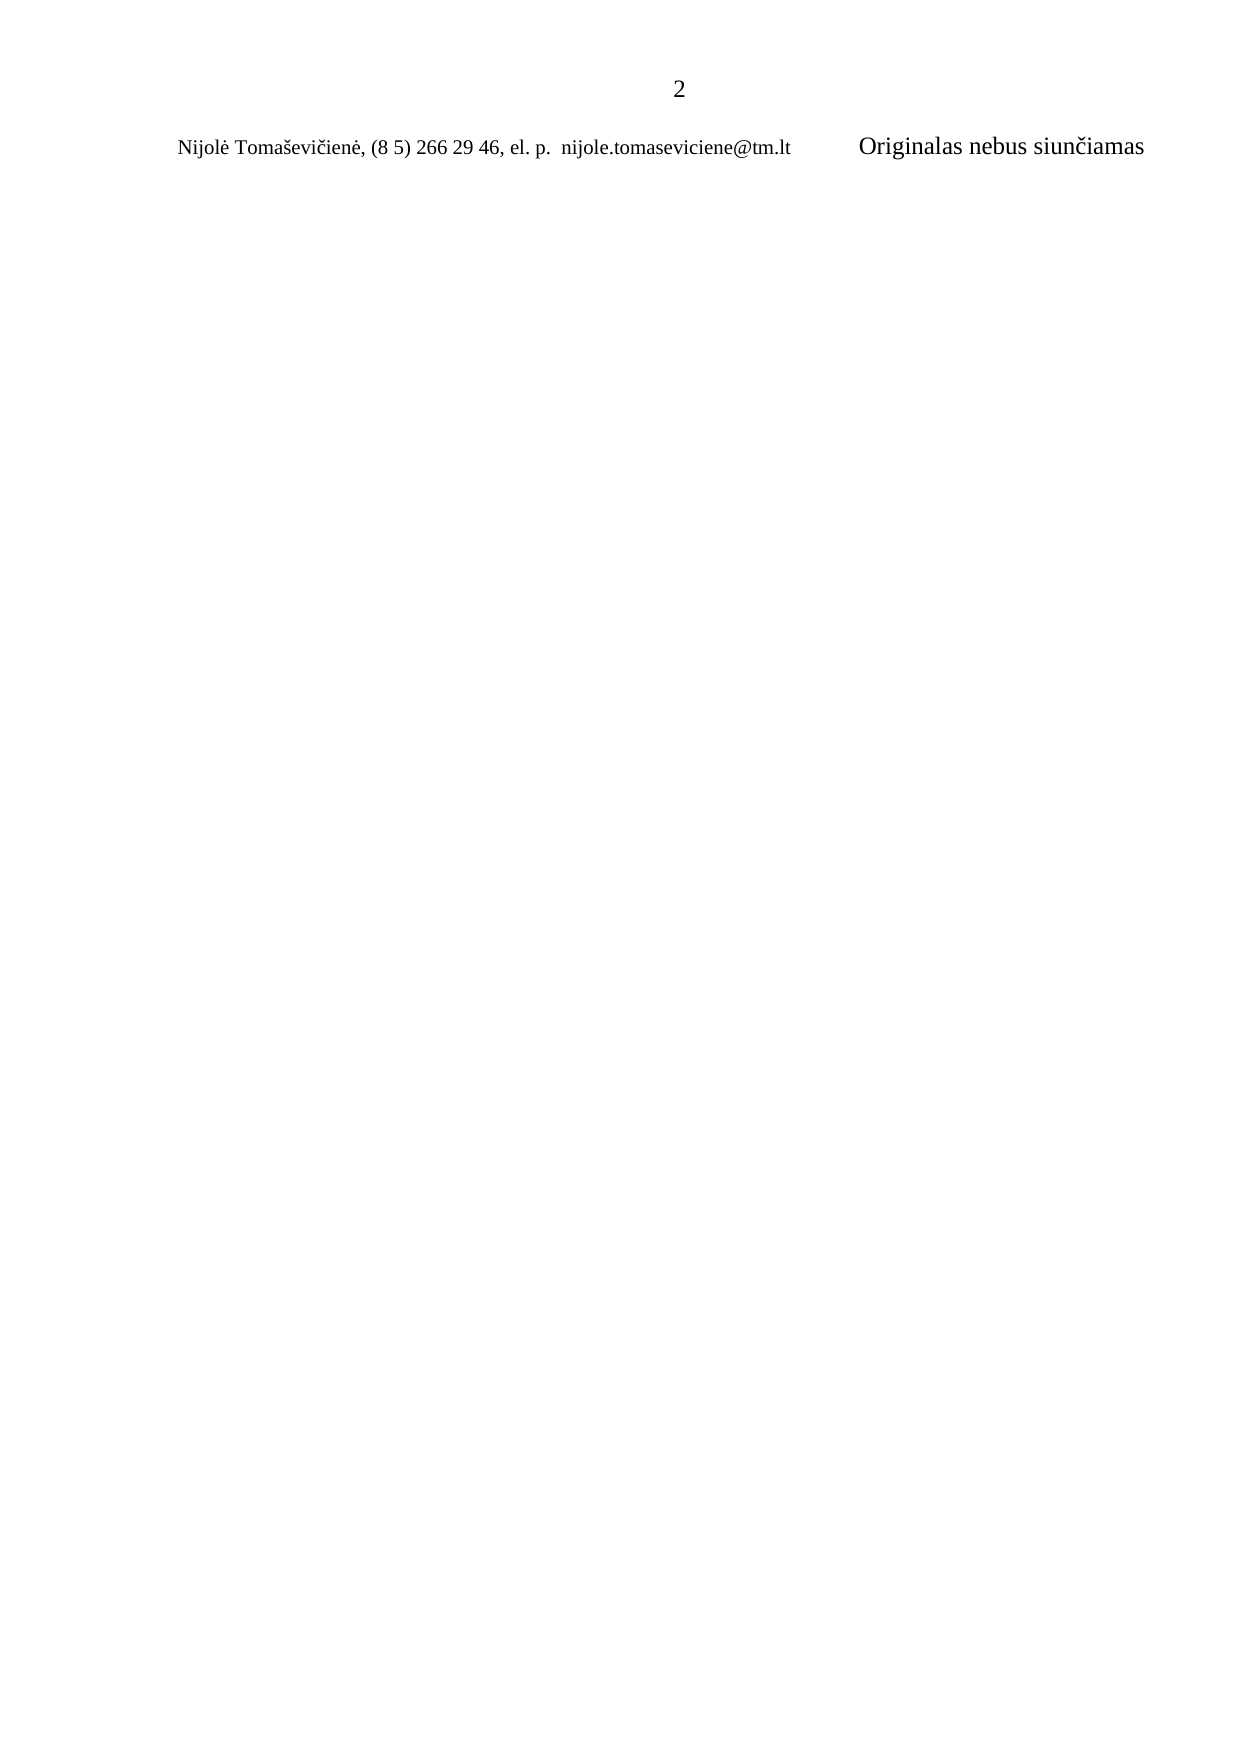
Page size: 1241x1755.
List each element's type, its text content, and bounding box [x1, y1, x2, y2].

text Nijolė Tomaševičienė, (8 5) 266 29 46, el. p. nijole.tomaseviciene@tm.lt Originalas nebus siunčiamas [177, 131, 1181, 160]
